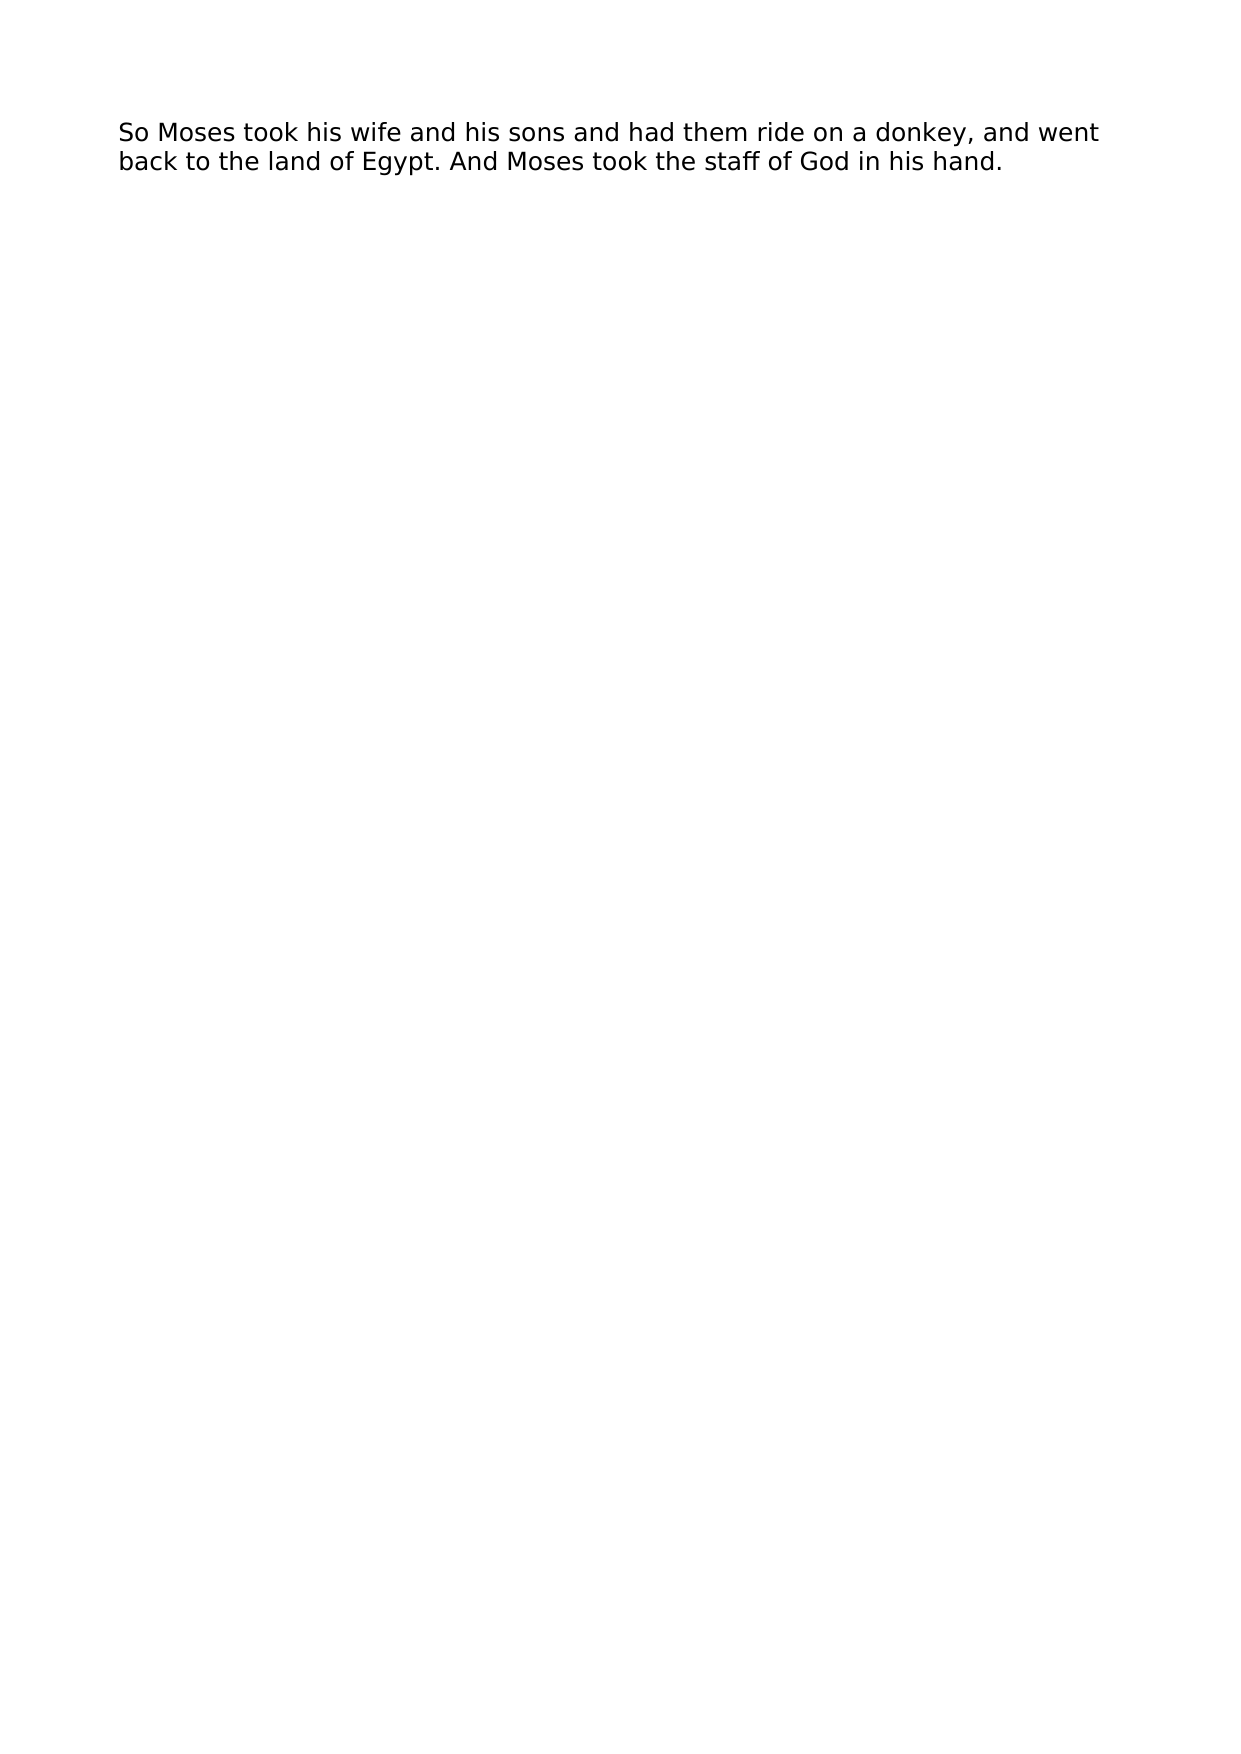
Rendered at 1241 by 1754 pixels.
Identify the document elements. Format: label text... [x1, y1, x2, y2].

text So Moses took his wife and his sons and had them ride on a donkey, and went back to the land of Egypt. And Moses took the staff of God in his hand. [118, 118, 1122, 176]
